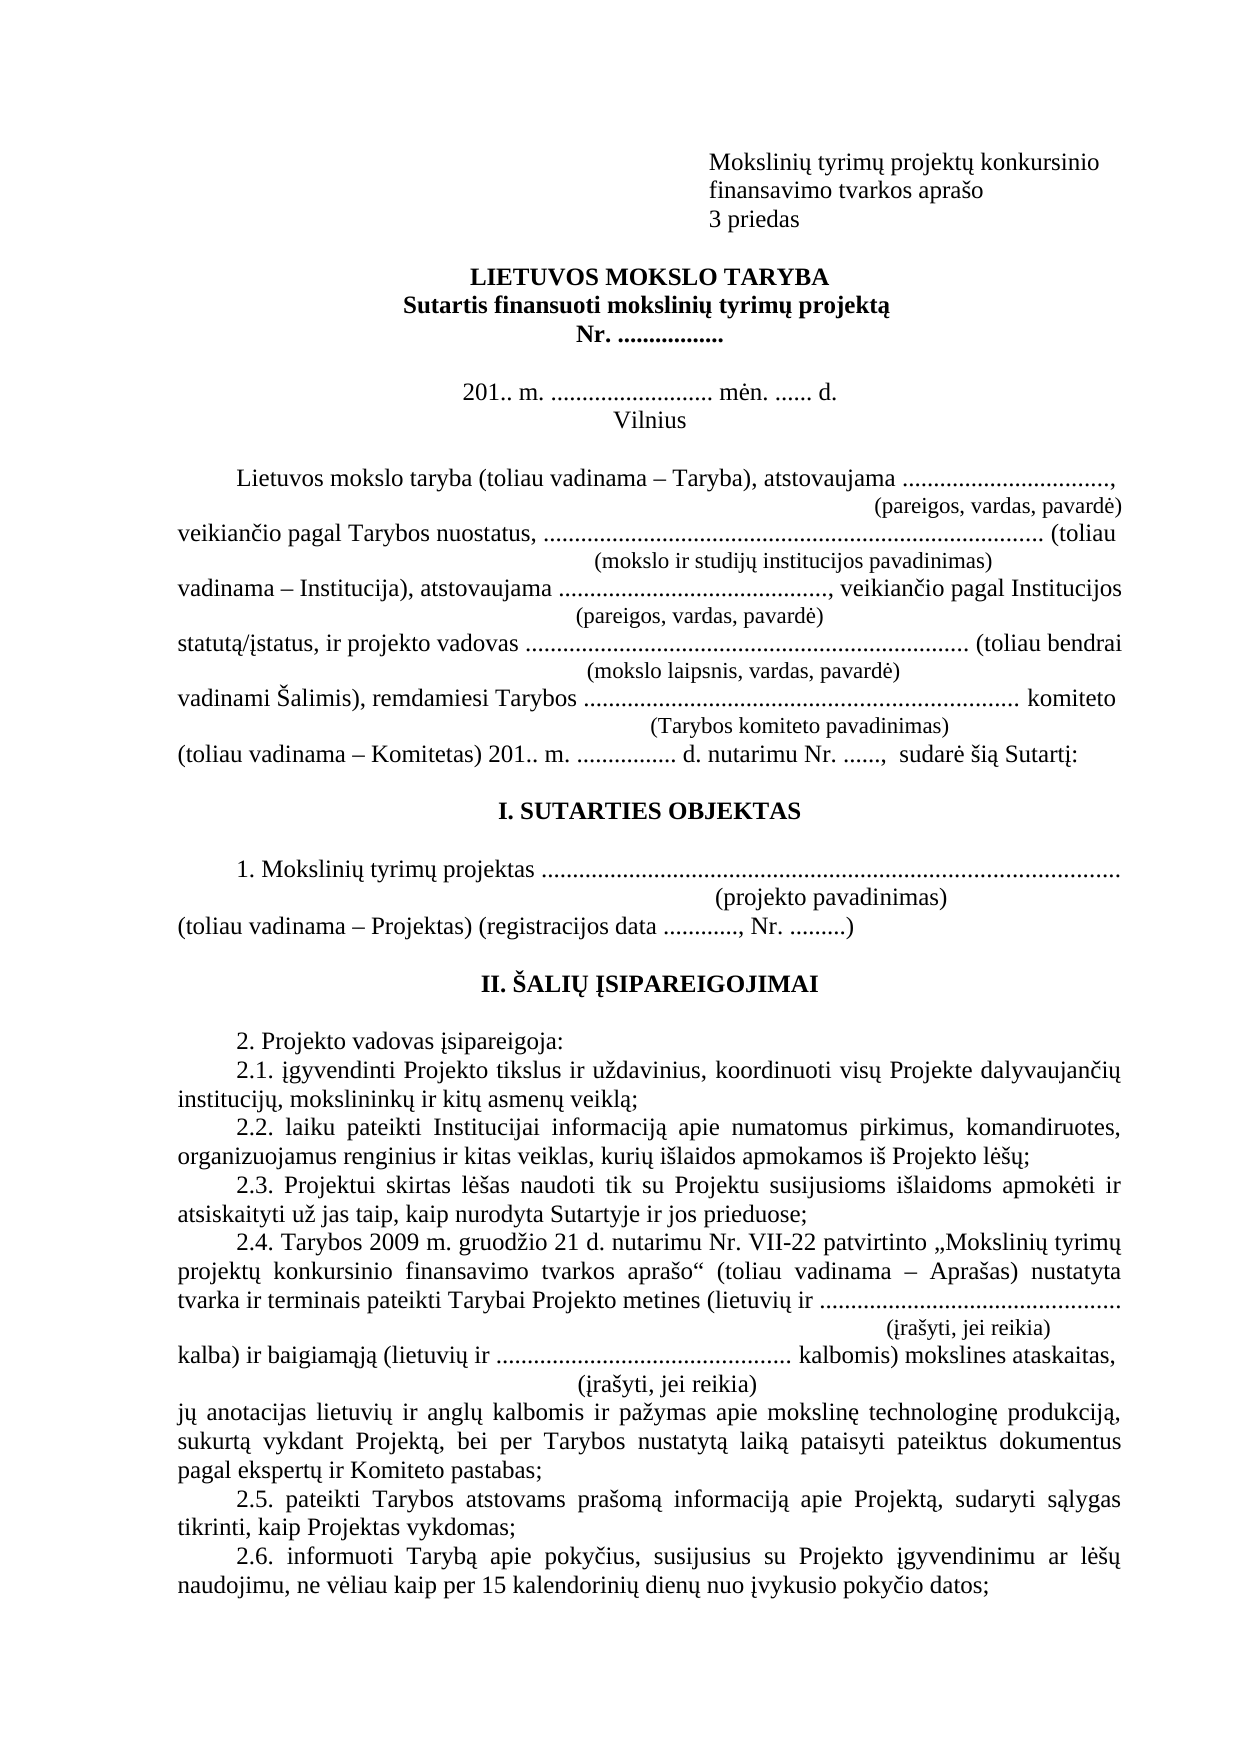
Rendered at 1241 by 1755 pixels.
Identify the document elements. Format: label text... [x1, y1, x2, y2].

text vadinami Šalimis), remdamiesi Tarybos komiteto [177, 683, 1122, 712]
text 201.. m. .......................... mėn. ...... d. [177, 377, 1122, 406]
text (Tarybos komiteto pavadinimas) [477, 712, 1122, 739]
text 1. Mokslinių tyrimų projektas [177, 854, 1122, 882]
text (toliau vadinama – Projektas) (registracijos data ............, Nr. .........) [177, 911, 1122, 940]
text Mokslinių tyrimų projektų konkursinio [177, 147, 1122, 176]
text veikiančio pagal Tarybos nuostatus, (toliau [177, 518, 1122, 547]
text Sutartis finansuoti mokslinių tyrimų projektą [177, 291, 1122, 319]
text statutą/įstatus, ir projekto vadovas (toliau bendrai [177, 628, 1122, 657]
text 2.3. Projektui skirtas lėšas naudoti tik su Projektu susijusioms išlaidoms apmokėti ir atsiskaityti už jas taip, kaip nurodyta Sutartyje ir jos prieduose; [177, 1170, 1122, 1227]
text 2.1. įgyvendinti Projekto tikslus ir uždavinius, koordinuoti visų Projekte dalyvaujančių institucijų, mokslininkų ir kitų asmenų veiklą; [177, 1055, 1122, 1112]
text Lietuvos mokslo taryba (toliau vadinama – Taryba), atstovaujama , [177, 463, 1122, 492]
text LIETUVOS MOKSLO TARYBA [177, 262, 1122, 291]
text jų anotacijas lietuvių ir anglų kalbomis ir pažymas apie mokslinę technologinę produkciją, sukurtą vykdant Projektą, bei per Tarybos nustatytą laiką pataisyti pateiktus dokumentus pagal ekspertų ir Komiteto pastabas; [177, 1397, 1122, 1484]
text finansavimo tvarkos aprašo [177, 176, 1122, 204]
text (mokslo laipsnis, vardas, pavardė) [365, 657, 1122, 683]
text Vilnius [177, 406, 1122, 434]
text (mokslo ir studijų institucijos pavadinimas) [465, 547, 1122, 573]
text (projekto pavadinimas) [540, 882, 1122, 911]
text II. ŠALIŲ ĮSIPAREIGOJIMAI [177, 969, 1122, 997]
text vadinama – Institucija), atstovaujama , veikiančio pagal Institucijos [177, 573, 1122, 602]
text kalba) ir baigiamąją (lietuvių ir kalbomis) mokslines ataskaitas, [177, 1340, 1122, 1369]
text Nr. ................. [177, 319, 1122, 348]
text (pareigos, vardas, pavardė) [277, 602, 1122, 628]
text 3 priedas [177, 204, 1122, 233]
text I. SUTARTIES OBJEKTAS [177, 796, 1122, 825]
text 2.4. Tarybos 2009 m. gruodžio 21 d. nutarimu Nr. VII-22 patvirtinto „Mokslinių tyrimų projektų konkursinio finansavimo tvarkos aprašo“ (toliau vadinama – Aprašas) nustatyta tvarka ir terminais pateikti Tarybai Projekto metines (lietuvių ir [177, 1227, 1122, 1314]
text (įrašyti, jei reikia) [577, 1369, 1122, 1397]
text (toliau vadinama – Komitetas) 201.. m. ................ d. nutarimu Nr. ......, sudarė šią Sutartį: [177, 739, 1122, 767]
text 2. Projekto vadovas įsipareigoja: [177, 1026, 1122, 1055]
text 2.6. informuoti Tarybą apie pokyčius, susijusius su Projekto įgyvendinimu ar lėšų naudojimu, ne vėliau kaip per 15 kalendorinių dienų nuo įvykusio pokyčio datos; [177, 1541, 1122, 1599]
text (pareigos, vardas, pavardė) [177, 492, 1122, 518]
text (įrašyti, jei reikia) [815, 1314, 1122, 1340]
text 2.2. laiku pateikti Institucijai informaciją apie numatomus pirkimus, komandiruotes, organizuojamus renginius ir kitas veiklas, kurių išlaidos apmokamos iš Projekto lėšų; [177, 1112, 1122, 1170]
text 2.5. pateikti Tarybos atstovams prašomą informaciją apie Projektą, sudaryti sąlygas tikrinti, kaip Projektas vykdomas; [177, 1484, 1122, 1541]
